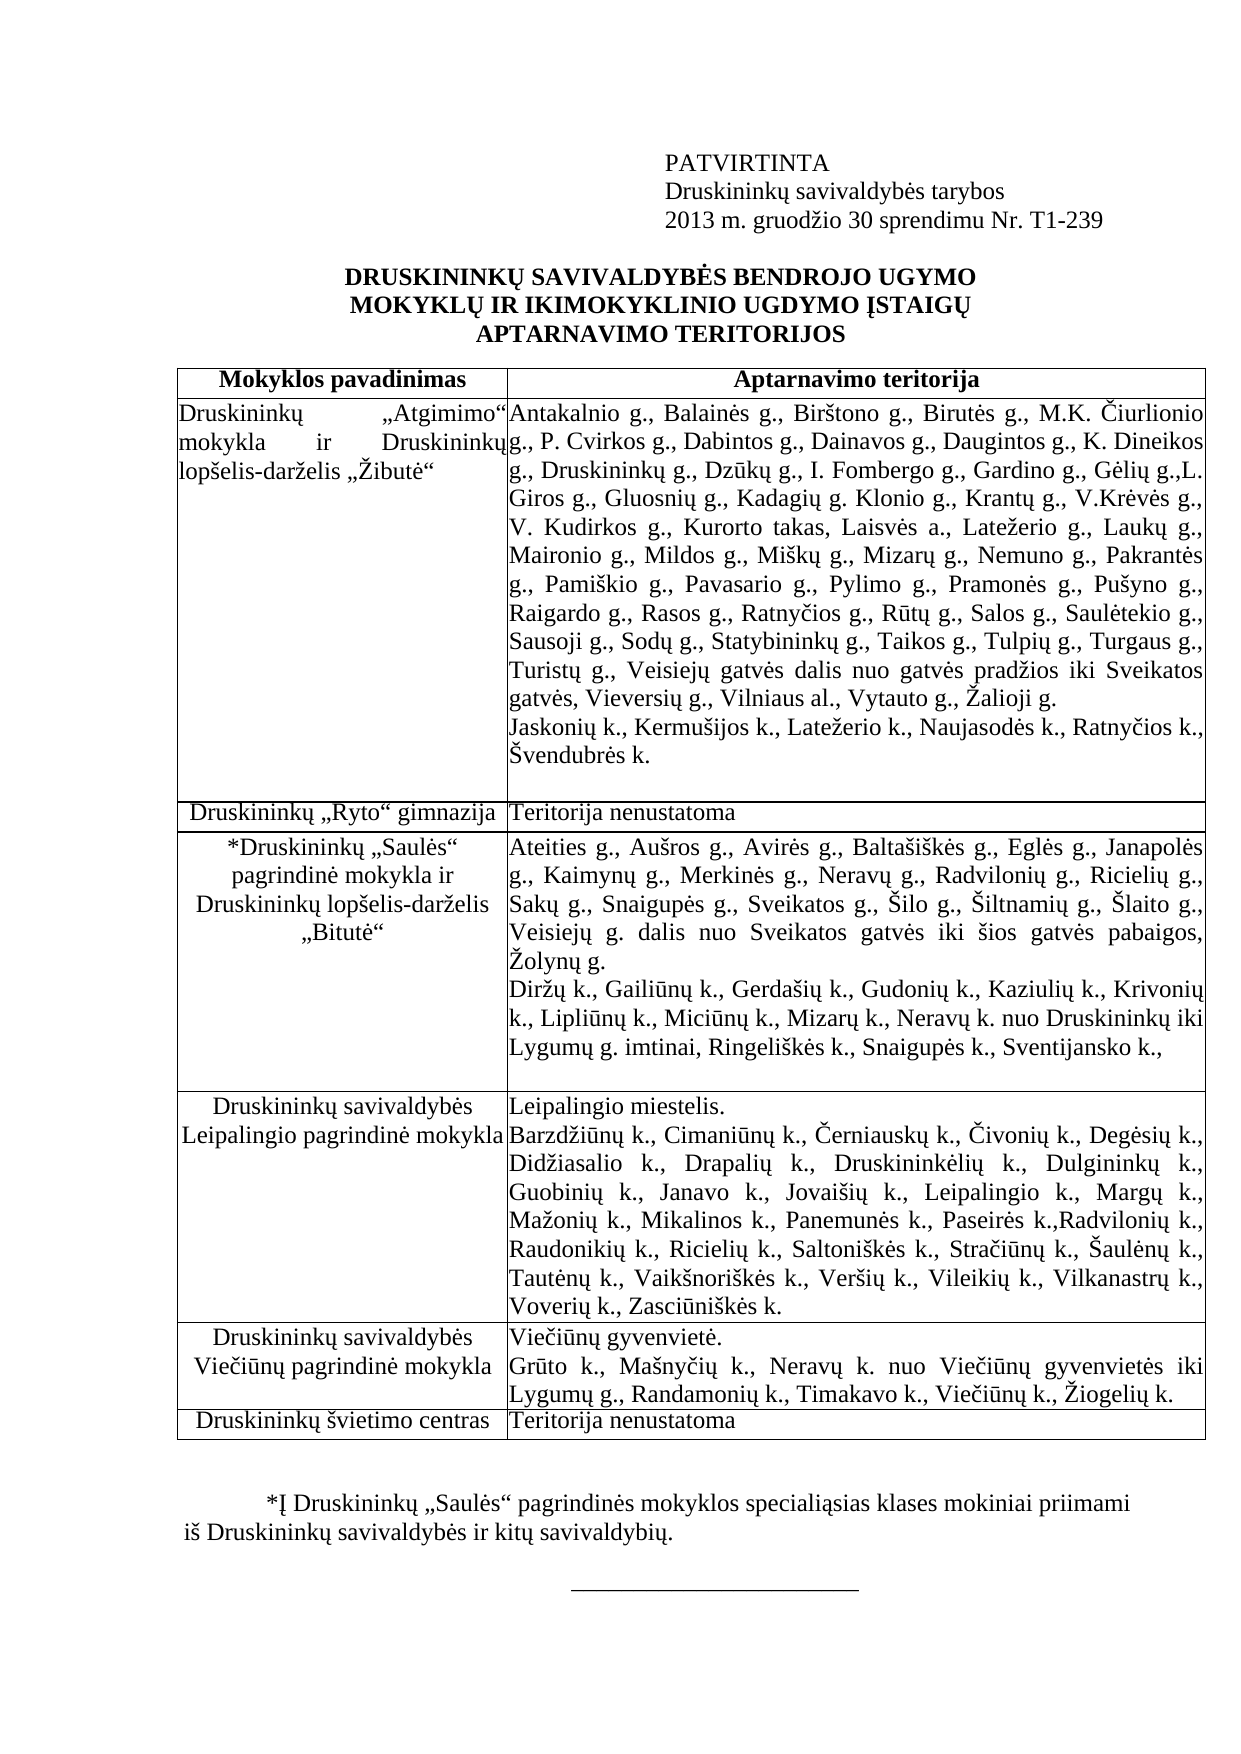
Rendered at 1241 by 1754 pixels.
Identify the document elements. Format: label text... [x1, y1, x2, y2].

table_header Aptarnavimo teritorija [508, 369, 1205, 397]
table_cell Druskininkų švietimo centras [178, 1410, 507, 1439]
text *Į Druskininkų „Saulės“ pagrindinės mokyklos specialiąsias klases mokiniai priimami iš Druskininkų savivaldybės ir kitų savivaldybių. [183, 1488, 1150, 1546]
table_cell Ateities g., Aušros g., Avirės g., Baltašiškės g., Eglės g., Janapolės g., Kaimynų g., Merkinės g., Neravų g., Radvilonių g., Ricielių g., Sakų g., Snaigupės g., Sveikatos g., Šilo g., Šiltnamių g., Šlaito g., Veisiejų g. dalis nuo Sveikatos gatvės iki šios gatvės pabaigos, Žolynų g. Diržų k., Gailiūnų k., Gerdašių k., Gudonių k., Kaziulių k., Krivonių k., Lipliūnų k., Miciūnų k., Mizarų k., Neravų k. nuo Druskininkų iki Lygumų g. imtinai, Ringeliškės k., Snaigupės k., Sventijansko k., [508, 833, 1205, 1091]
table_cell Teritorija nenustatoma [508, 1410, 1205, 1439]
table_header Mokyklos pavadinimas [178, 369, 507, 397]
table_cell *Druskininkų „Saulės“ pagrindinė mokykla ir Druskininkų lopšelis-darželis „Bitutė“ [178, 833, 507, 1091]
table_cell Druskininkų savivaldybės Leipalingio pagrindinė mokykla [178, 1092, 507, 1322]
table_cell Leipalingio miestelis. Barzdžiūnų k., Cimaniūnų k., Černiauskų k., Čivonių k., Degėsių k., Didžiasalio k., Drapalių k., Druskininkėlių k., Dulgininkų k., Guobinių k., Janavo k., Jovaišių k., Leipalingio k., Margų k., Mažonių k., Mikalinos k., Panemunės k., Paseirės k.,Radvilonių k., Raudonikių k., Ricielių k., Saltoniškės k., Stračiūnų k., Šaulėnų k., Tautėnų k., Vaikšnoriškės k., Veršių k., Vileikių k., Vilkanastrų k., Voverių k., Zasciūniškės k. [508, 1092, 1205, 1322]
text 2013 m. gruodžio 30 sprendimu Nr. T1-239 [177, 205, 1181, 234]
text PATVIRTINTA [177, 148, 1181, 176]
table_cell Druskininkų „Atgimimo“ mokykla ir Druskininkų lopšelis-darželis „Žibutė“ [178, 399, 507, 801]
table_cell Druskininkų „Ryto“ gimnazija [178, 803, 507, 831]
text DRUSKININKŲ SAVIVALDYBĖS BENDROJO UGYMO MOKYKLŲ IR IKIMOKYKLINIO UGDYMO ĮSTAIGŲ APTARNAVIMO TERITORIJOS [279, 263, 1042, 348]
table_cell Teritorija nenustatoma [508, 803, 1205, 831]
table_cell Druskininkų savivaldybės Viečiūnų pagrindinė mokykla [178, 1323, 507, 1409]
text Druskininkų savivaldybės tarybos [177, 176, 1181, 205]
text _______________________ [183, 1565, 1150, 1594]
table_cell Viečiūnų gyvenvietė. Grūto k., Mašnyčių k., Neravų k. nuo Viečiūnų gyvenvietės iki Lygumų g., Randamonių k., Timakavo k., Viečiūnų k., Žiogelių k. [508, 1323, 1205, 1409]
table_cell Antakalnio g., Balainės g., Birštono g., Birutės g., M.K. Čiurlionio g., P. Cvirkos g., Dabintos g., Dainavos g., Daugintos g., K. Dineikos g., Druskininkų g., Dzūkų g., I. Fombergo g., Gardino g., Gėlių g.,L. Giros g., Gluosnių g., Kadagių g. Klonio g., Krantų g., V.Krėvės g., V. Kudirkos g., Kurorto takas, Laisvės a., Latežerio g., Laukų g., Maironio g., Mildos g., Miškų g., Mizarų g., Nemuno g., Pakrantės g., Pamiškio g., Pavasario g., Pylimo g., Pramonės g., Pušyno g., Raigardo g., Rasos g., Ratnyčios g., Rūtų g., Salos g., Saulėtekio g., Sausoji g., Sodų g., Statybininkų g., Taikos g., Tulpių g., Turgaus g., Turistų g., Veisiejų gatvės dalis nuo gatvės pradžios iki Sveikatos gatvės, Vieversių g., Vilniaus al., Vytauto g., Žalioji g. Jaskonių k., Kermušijos k., Latežerio k., Naujasodės k., Ratnyčios k., Švendubrės k. [508, 399, 1205, 801]
